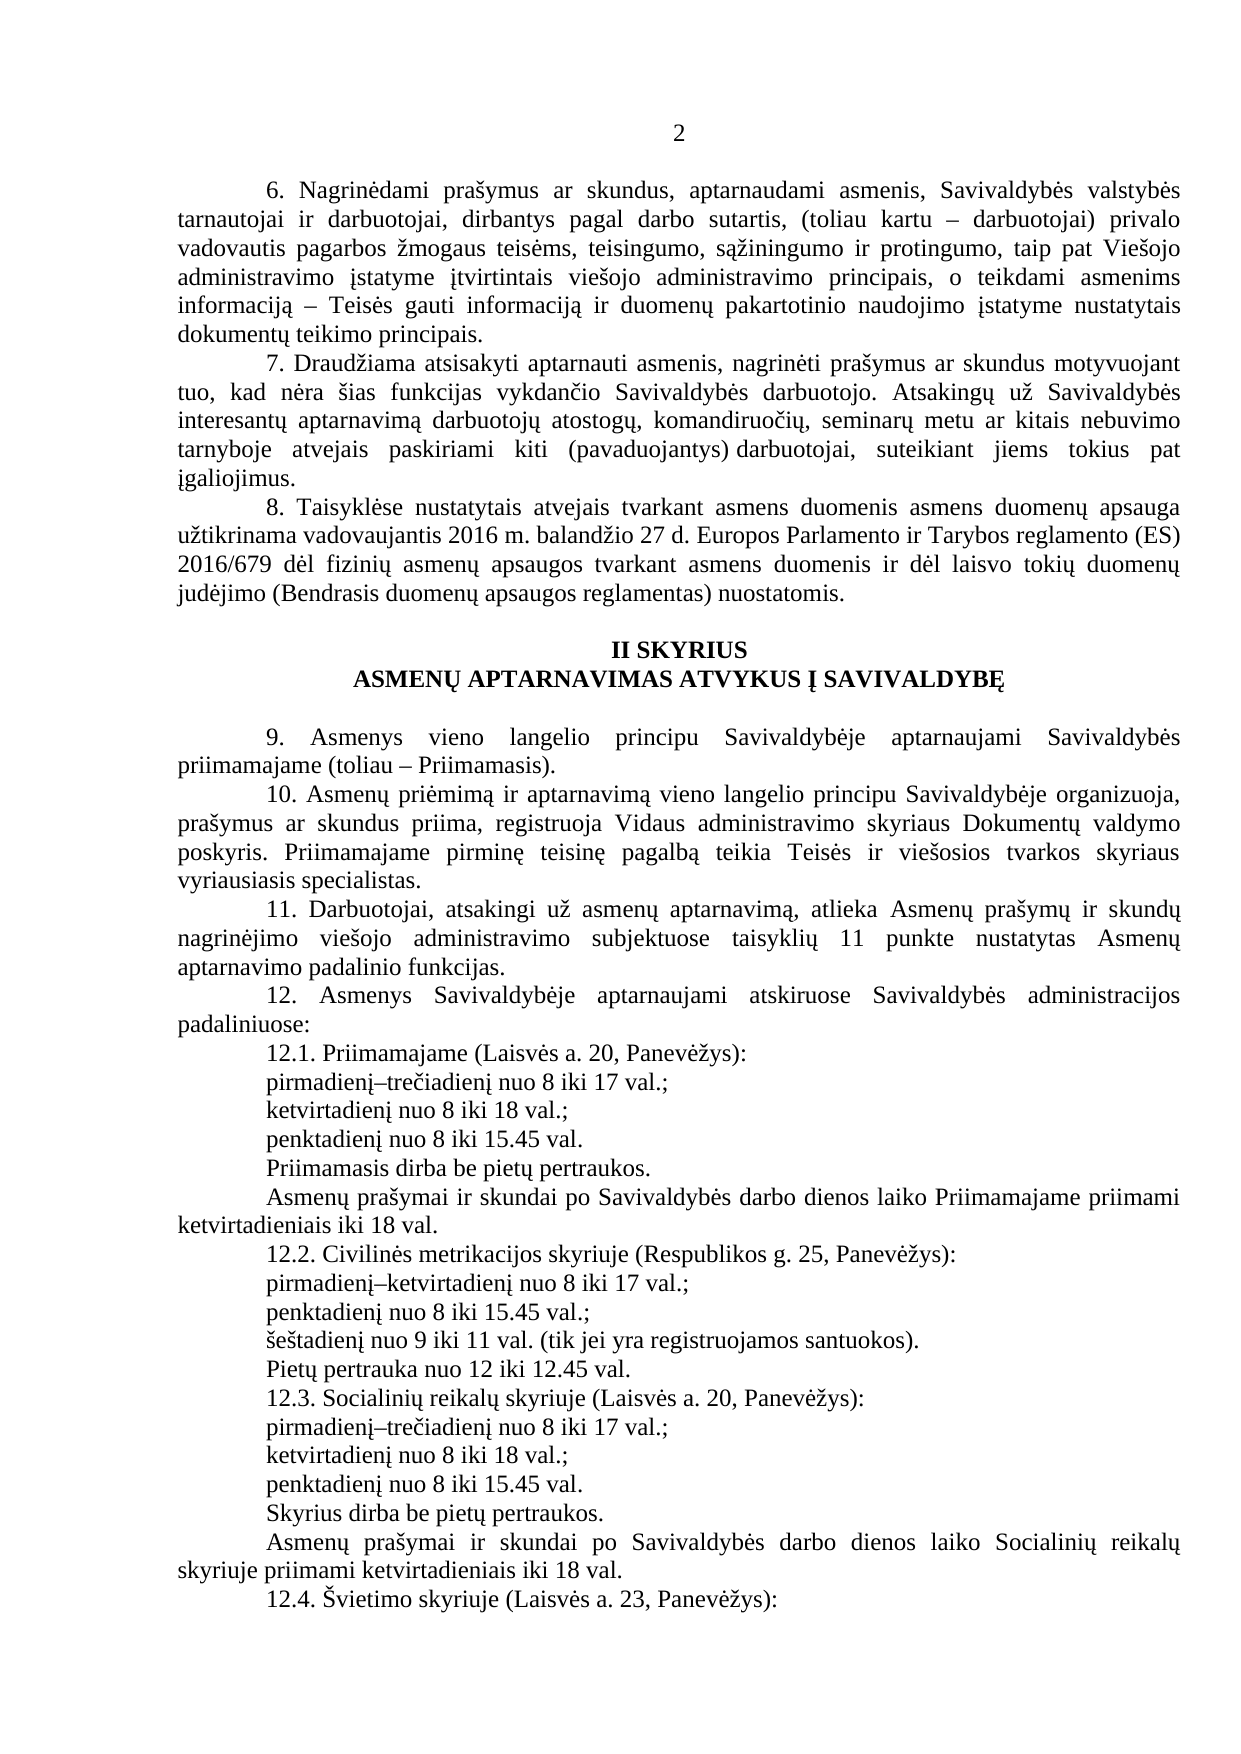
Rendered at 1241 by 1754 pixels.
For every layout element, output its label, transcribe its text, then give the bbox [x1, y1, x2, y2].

text ketvirtadienį nuo 8 iki 18 val.; [177, 1096, 1181, 1124]
text 12.3. Socialinių reikalų skyriuje (Laisvės a. 20, Panevėžys): [177, 1383, 1181, 1412]
text 9. Asmenys vieno langelio principu Savivaldybėje aptarnaujami Savivaldybės priimamajame (toliau – Priimamasis). [177, 722, 1181, 779]
text 12. Asmenys Savivaldybėje aptarnaujami atskiruose Savivaldybės administracijos padaliniuose: [177, 981, 1181, 1038]
text penktadienį nuo 8 iki 15.45 val. [177, 1469, 1181, 1498]
text Skyrius dirba be pietų pertraukos. [177, 1498, 1181, 1527]
text penktadienį nuo 8 iki 15.45 val. [177, 1124, 1181, 1153]
text šeštadienį nuo 9 iki 11 val. (tik jei yra registruojamos santuokos). [177, 1326, 1181, 1354]
text Asmenų prašymai ir skundai po Savivaldybės darbo dienos laiko Priimamajame priimami ketvirtadieniais iki 18 val. [177, 1182, 1181, 1239]
text pirmadienį–ketvirtadienį nuo 8 iki 17 val.; [177, 1268, 1181, 1297]
text 10. Asmenų priėmimą ir aptarnavimą vieno langelio principu Savivaldybėje organizuoja, prašymus ar skundus priima, registruoja Vidaus administravimo skyriaus Dokumentų valdymo poskyris. Priimamajame pirminę teisinę pagalbą teikia Teisės ir viešosios tvarkos skyriaus vyriausiasis specialistas. [177, 779, 1181, 894]
text ketvirtadienį nuo 8 iki 18 val.; [177, 1441, 1181, 1469]
text 12.4. Švietimo skyriuje (Laisvės a. 23, Panevėžys): [177, 1584, 1181, 1613]
text ASMENŲ APTARNAVIMAS ATVYKUS Į SAVIVALDYBĘ [177, 664, 1181, 693]
text pirmadienį–trečiadienį nuo 8 iki 17 val.; [177, 1067, 1181, 1096]
text 12.1. Priimamajame (Laisvės a. 20, Panevėžys): [177, 1038, 1181, 1067]
text 7. Draudžiama atsisakyti aptarnauti asmenis, nagrinėti prašymus ar skundus motyvuojant tuo, kad nėra šias funkcijas vykdančio Savivaldybės darbuotojo. Atsakingų už Savivaldybės interesantų aptarnavimą darbuotojų atostogų, komandiruočių, seminarų metu ar kitais nebuvimo tarnyboje atvejais paskiriami kiti (pavaduojantys) darbuotojai, suteikiant jiems tokius pat įgaliojimus. [177, 348, 1181, 492]
text penktadienį nuo 8 iki 15.45 val.; [177, 1297, 1181, 1326]
text 11. Darbuotojai, atsakingi už asmenų aptarnavimą, atlieka Asmenų prašymų ir skundų nagrinėjimo viešojo administravimo subjektuose taisyklių 11 punkte nustatytas Asmenų aptarnavimo padalinio funkcijas. [177, 894, 1181, 981]
text Asmenų prašymai ir skundai po Savivaldybės darbo dienos laiko Socialinių reikalų skyriuje priimami ketvirtadieniais iki 18 val. [177, 1527, 1181, 1584]
text Pietų pertrauka nuo 12 iki 12.45 val. [177, 1354, 1181, 1383]
text II SKYRIUS [177, 636, 1181, 664]
text pirmadienį–trečiadienį nuo 8 iki 17 val.; [177, 1412, 1181, 1441]
text 6. Nagrinėdami prašymus ar skundus, aptarnaudami asmenis, Savivaldybės valstybės tarnautojai ir darbuotojai, dirbantys pagal darbo sutartis, (toliau kartu – darbuotojai) privalo vadovautis pagarbos žmogaus teisėms, teisingumo, sąžiningumo ir protingumo, taip pat Viešojo administravimo įstatyme įtvirtintais viešojo administravimo principais, o teikdami asmenims informaciją – Teisės gauti informaciją ir duomenų pakartotinio naudojimo įstatyme nustatytais dokumentų teikimo principais. [177, 176, 1181, 348]
text 12.2. Civilinės metrikacijos skyriuje (Respublikos g. 25, Panevėžys): [177, 1239, 1181, 1268]
text 8. Taisyklėse nustatytais atvejais tvarkant asmens duomenis asmens duomenų apsauga užtikrinama vadovaujantis 2016 m. balandžio 27 d. Europos Parlamento ir Tarybos reglamento (ES) 2016/679 dėl fizinių asmenų apsaugos tvarkant asmens duomenis ir dėl laisvo tokių duomenų judėjimo (Bendrasis duomenų apsaugos reglamentas) nuostatomis. [177, 492, 1181, 607]
text Priimamasis dirba be pietų pertraukos. [177, 1153, 1181, 1182]
